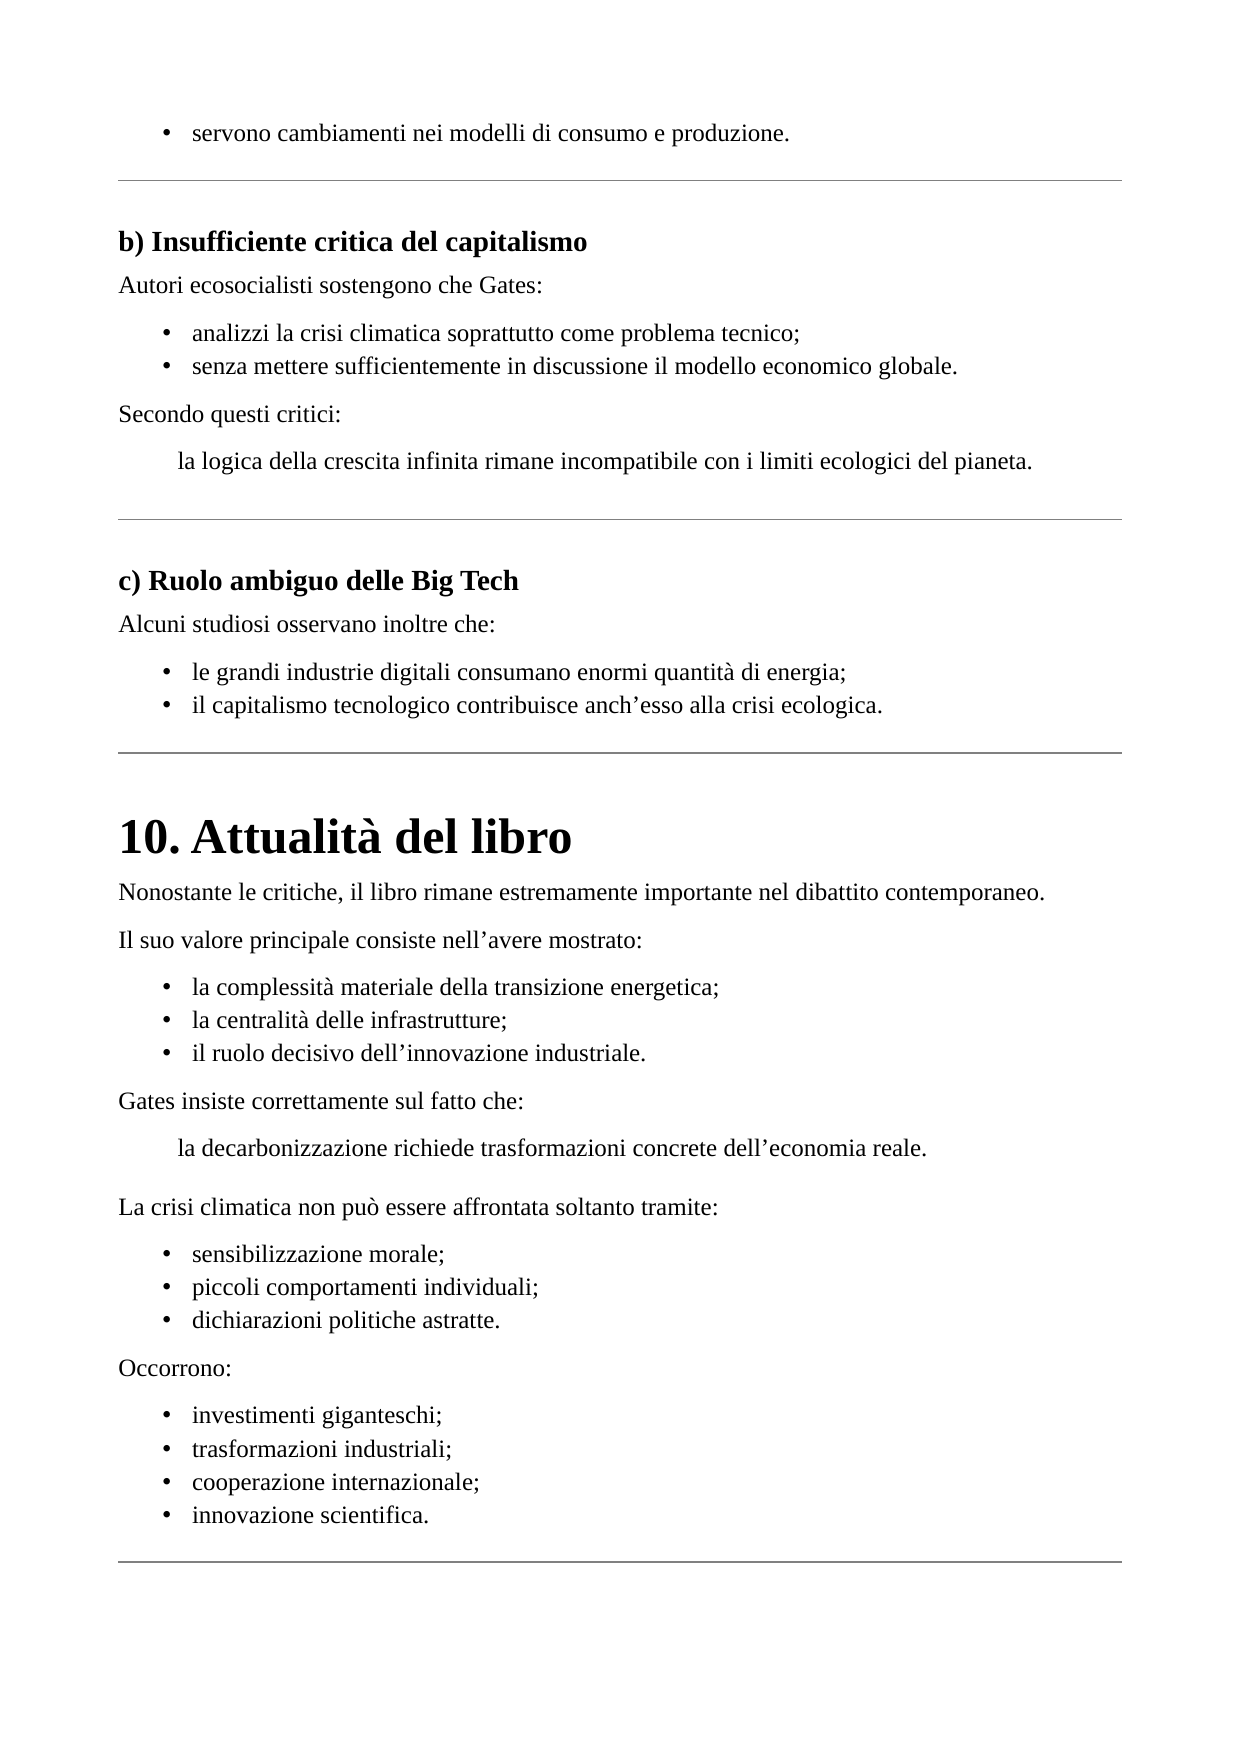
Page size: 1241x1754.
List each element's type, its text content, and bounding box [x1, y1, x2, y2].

text La crisi climatica non può essere affrontata soltanto tramite: [118, 1192, 1122, 1221]
list sensibilizzazione morale; [162, 1239, 1122, 1268]
list dichiarazioni politiche astratte. [162, 1305, 1122, 1334]
list il capitalismo tecnologico contribuisce anch’esso alla crisi ecologica. [162, 690, 1122, 719]
list la centralità delle infrastrutture; [162, 1005, 1122, 1034]
text Occorrono: [118, 1353, 1122, 1382]
text Alcuni studiosi osservano inoltre che: [118, 609, 1122, 638]
subtitle b) Insufficiente critica del capitalismo [118, 224, 1122, 258]
text Gates insiste correttamente sul fatto che: [118, 1086, 1122, 1115]
text la decarbonizzazione richiede trasformazioni concrete dell’economia reale. [177, 1133, 1063, 1162]
list cooperazione internazionale; [162, 1467, 1122, 1495]
list trasformazioni industriali; [162, 1434, 1122, 1462]
text Nonostante le critiche, il libro rimane estremamente importante nel dibattito contemporaneo. [118, 877, 1122, 906]
text Secondo questi critici: [118, 399, 1122, 428]
list analizzi la crisi climatica soprattutto come problema tecnico; [162, 318, 1122, 347]
list servono cambiamenti nei modelli di consumo e produzione. [162, 118, 1122, 147]
list investimenti giganteschi; [162, 1401, 1122, 1429]
text Autori ecosocialisti sostengono che Gates: [118, 271, 1122, 299]
text Il suo valore principale consiste nell’avere mostrato: [118, 925, 1122, 953]
subtitle c) Ruolo ambiguo delle Big Tech [118, 563, 1122, 597]
list la complessità materiale della transizione energetica; [162, 972, 1122, 1001]
list innovazione scientifica. [162, 1500, 1122, 1528]
list il ruolo decisivo dell’innovazione industriale. [162, 1038, 1122, 1067]
list senza mettere sufficientemente in discussione il modello economico globale. [162, 351, 1122, 380]
list le grandi industrie digitali consumano enormi quantità di energia; [162, 657, 1122, 686]
subtitle 10. Attualità del libro [118, 807, 1122, 864]
list piccoli comportamenti individuali; [162, 1272, 1122, 1301]
text la logica della crescita infinita rimane incompatibile con i limiti ecologici del pianeta. [177, 446, 1063, 475]
